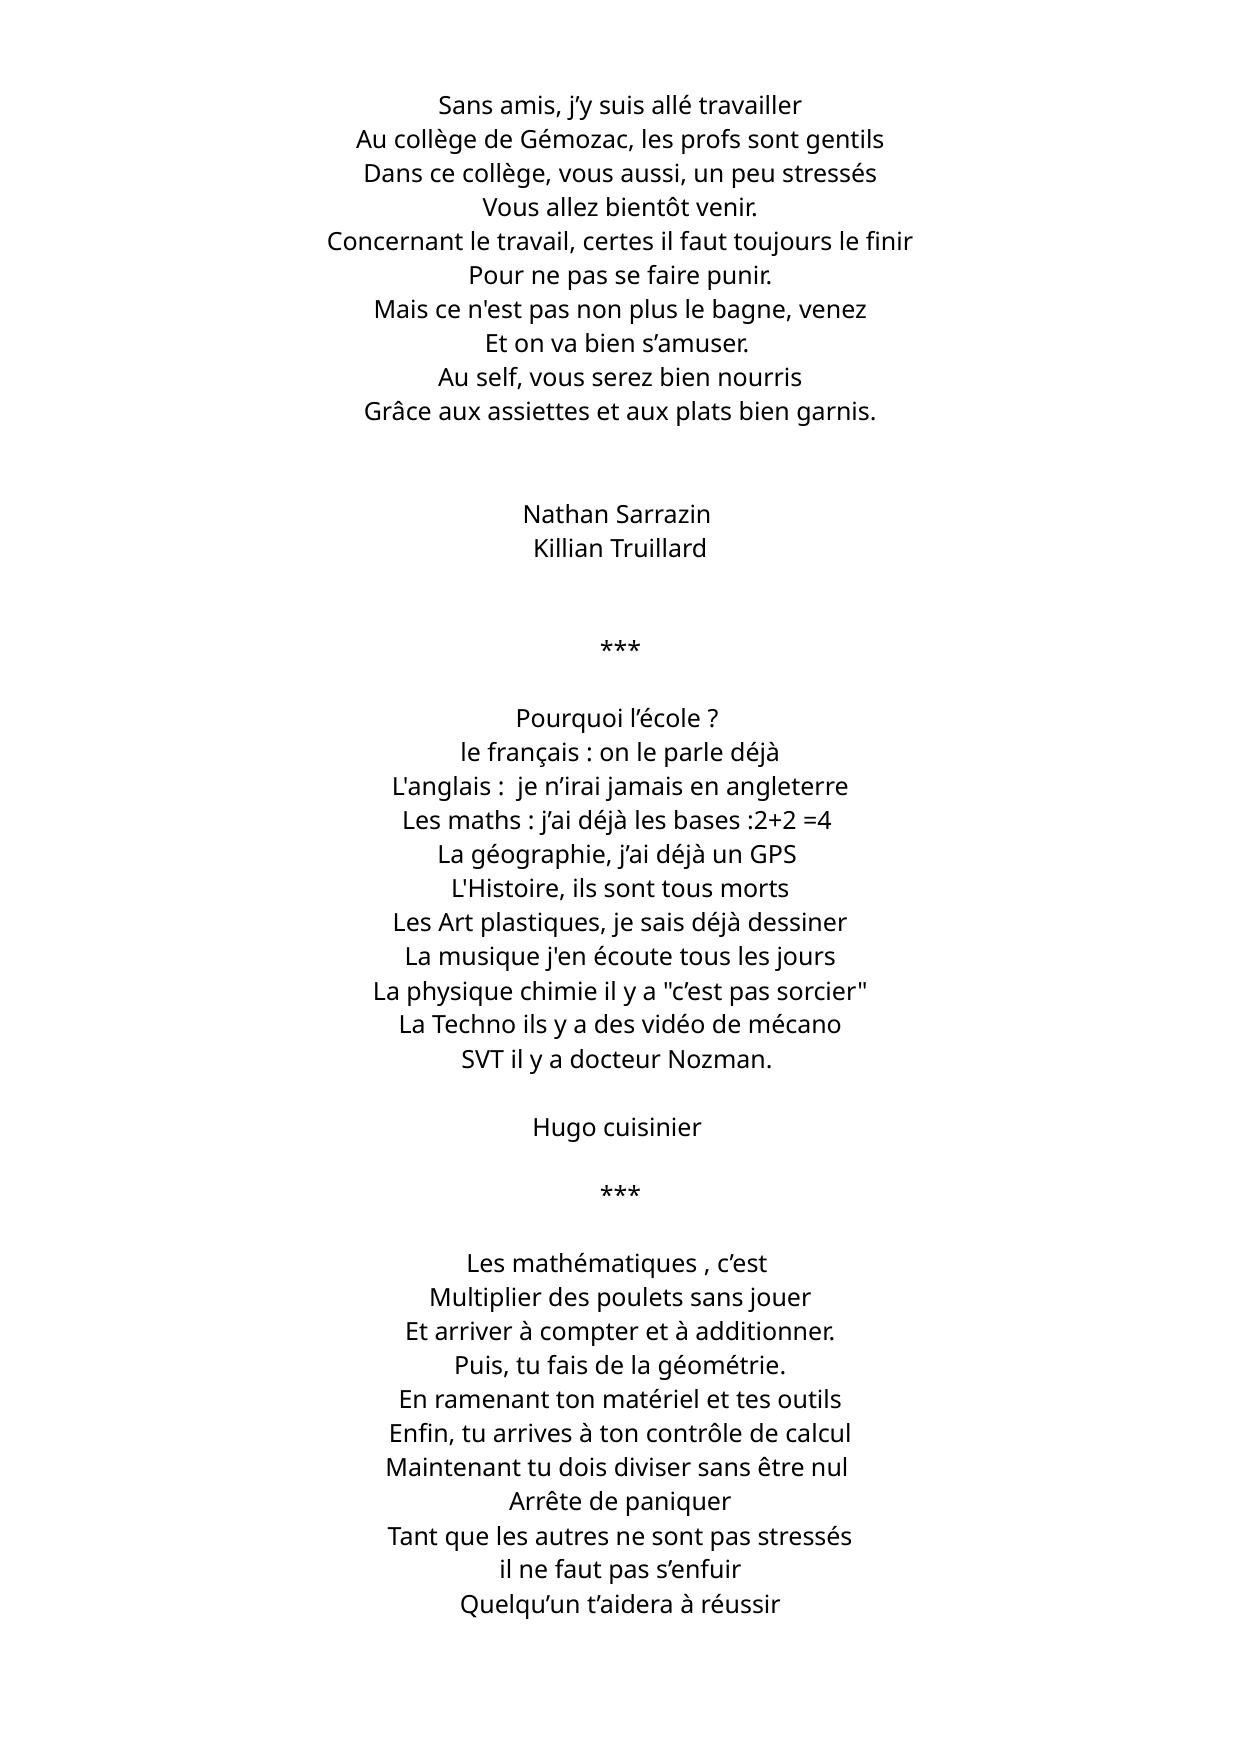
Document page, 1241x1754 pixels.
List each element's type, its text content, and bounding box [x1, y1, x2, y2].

text Arrête de paniquer [118, 1484, 1122, 1518]
text Au collège de Gémozac, les profs sont gentils [118, 122, 1122, 156]
text Dans ce collège, vous aussi, un peu stressés [118, 156, 1122, 190]
text *** [118, 1177, 1122, 1212]
text Concernant le travail, certes il faut toujours le finir [118, 224, 1122, 258]
text Sans amis, j’y suis allé travailler [118, 87, 1122, 122]
text Maintenant tu dois diviser sans être nul [118, 1450, 1122, 1484]
text Et arriver à compter et à additionner. [118, 1314, 1122, 1348]
text Hugo cuisinier [118, 1109, 1122, 1143]
text SVT il y a docteur Nozman. [118, 1041, 1122, 1075]
text La géographie, j’ai déjà un GPS [118, 837, 1122, 871]
text En ramenant ton matériel et tes outils [118, 1382, 1122, 1416]
text Quelqu’un t’aidera à réussir [118, 1586, 1122, 1620]
text La physique chimie il y a "c’est pas sorcier" [118, 973, 1122, 1007]
text Puis, tu fais de la géométrie. [118, 1348, 1122, 1382]
text Pourquoi l’école ? [118, 701, 1122, 735]
text L'Histoire, ils sont tous morts [118, 871, 1122, 905]
text Au self, vous serez bien nourris [118, 360, 1122, 394]
text Mais ce n'est pas non plus le bagne, venez [118, 292, 1122, 326]
text Les maths : j’ai déjà les bases :2+2 =4 [118, 803, 1122, 837]
text Enfin, tu arrives à ton contrôle de calcul [118, 1416, 1122, 1450]
text Tant que les autres ne sont pas stressés [118, 1518, 1122, 1552]
text Killian Truillard [118, 530, 1122, 564]
text *** [118, 632, 1122, 667]
text Les mathématiques , c’est [118, 1246, 1122, 1280]
text La musique j'en écoute tous les jours [118, 939, 1122, 973]
text Et on va bien s’amuser. [118, 326, 1122, 360]
text Nathan Sarrazin [118, 496, 1122, 530]
text Grâce aux assiettes et aux plats bien garnis. [118, 394, 1122, 428]
text Pour ne pas se faire punir. [118, 258, 1122, 292]
text le français : on le parle déjà [118, 735, 1122, 769]
text Les Art plastiques, je sais déjà dessiner [118, 905, 1122, 939]
text Multiplier des poulets sans jouer [118, 1280, 1122, 1314]
text Vous allez bientôt venir. [118, 190, 1122, 224]
text il ne faut pas s’enfuir [118, 1552, 1122, 1586]
text L'anglais : je n’irai jamais en angleterre [118, 769, 1122, 803]
text La Techno ils y a des vidéo de mécano [118, 1007, 1122, 1041]
